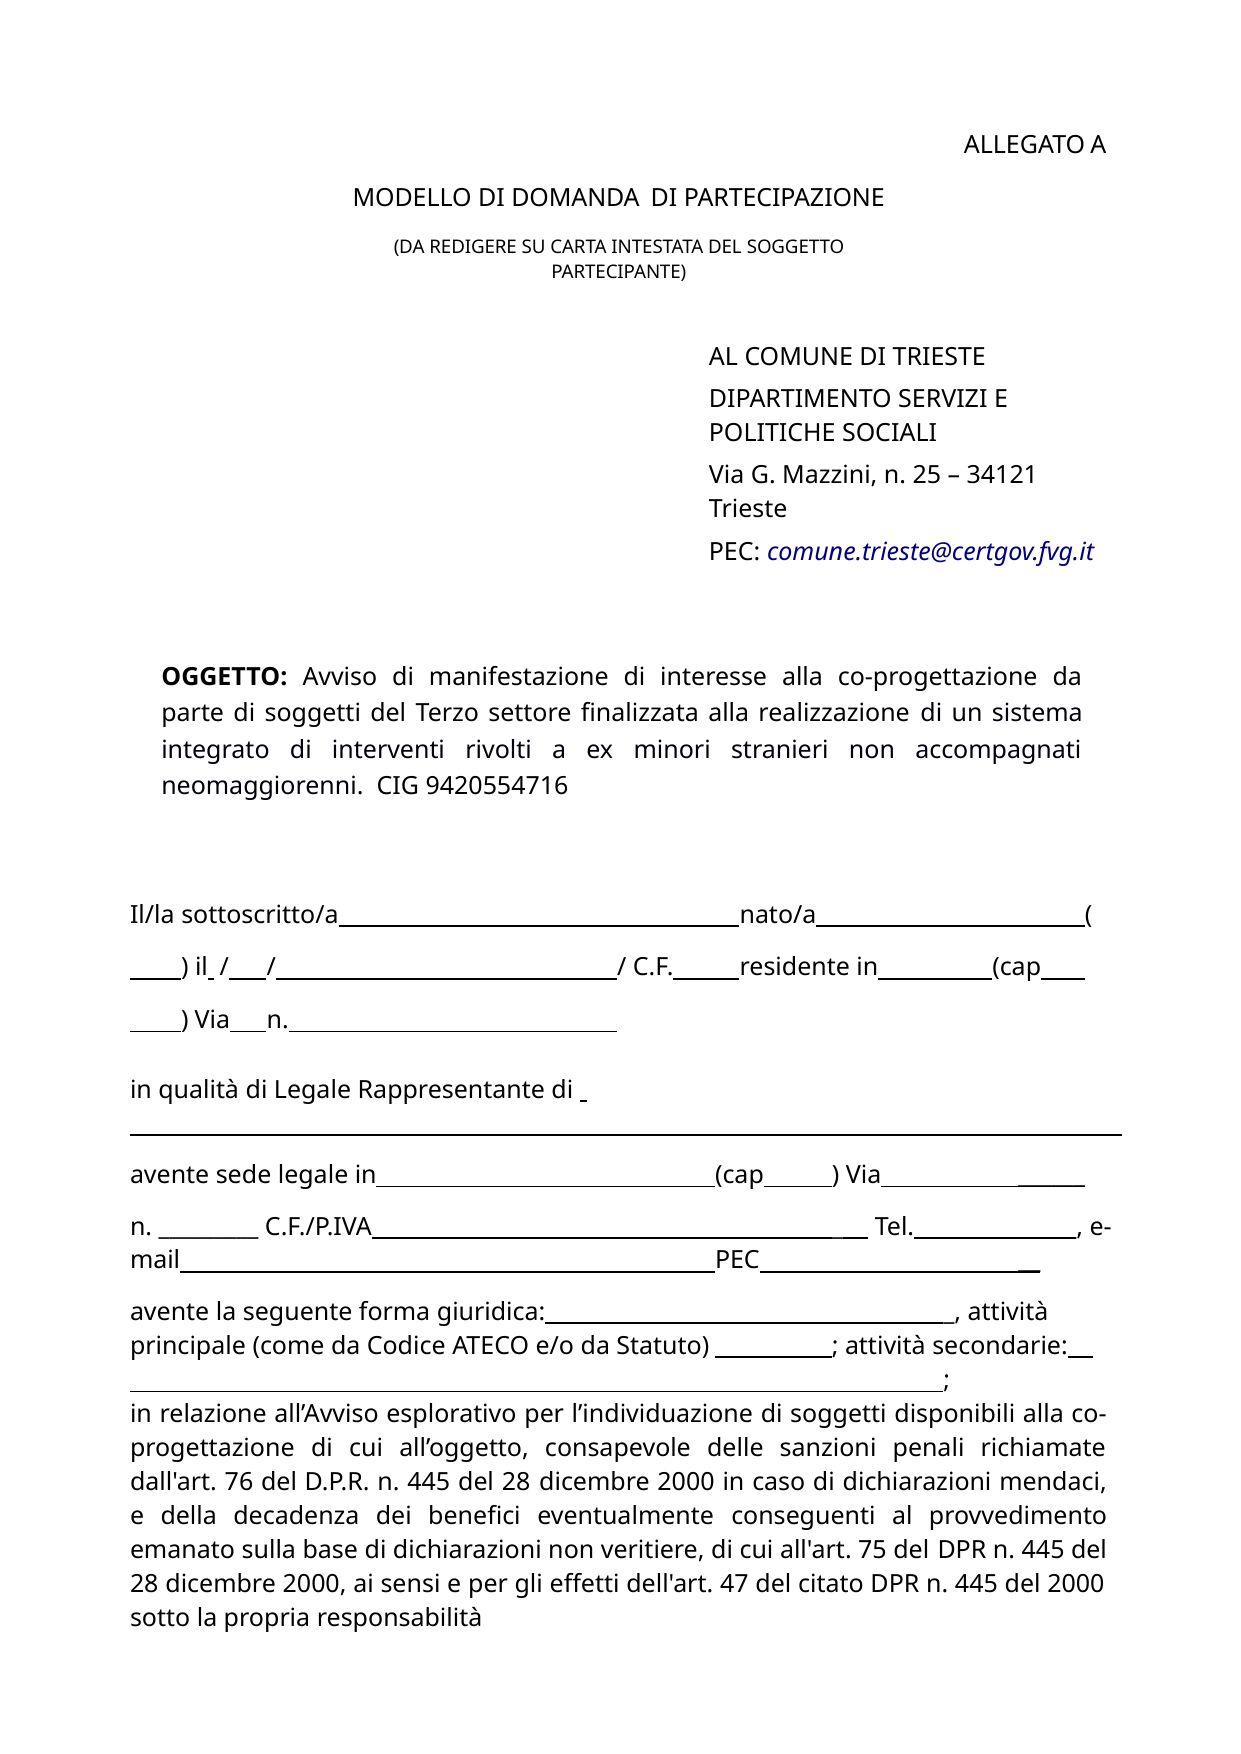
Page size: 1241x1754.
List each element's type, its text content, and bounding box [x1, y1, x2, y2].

text (DA REDIGERE SU CARTA INTESTATA DEL SOGGETTO PARTECIPANTE) [348, 233, 889, 284]
subtitle MODELLO DI DOMANDA DI PARTECIPAZIONE [348, 179, 889, 214]
text OGGETTO: Avviso di manifestazione di interesse alla co-progettazione da parte di soggetti del Terzo settore finalizzata alla realizzazione di un sistema integrato di interventi rivolti a ex minori stranieri non accompagnati neomaggiorenni. CIG 9420554716 [161, 658, 1083, 802]
text in relazione all’Avviso esplorativo per l’individuazione di soggetti disponibili alla co-progettazione di cui all’oggetto, consapevole delle sanzioni penali richiamate dall'art. 76 del D.P.R. n. 445 del 28 dicembre 2000 in caso di dichiarazioni mendaci, e della decadenza dei benefici eventualmente conseguenti al provvedimento emanato sulla base di dichiarazioni non veritiere, di cui all'art. 75 del DPR n. 445 del 28 dicembre 2000, ai sensi e per gli effetti dell'art. 47 del citato DPR n. 445 del 2000 sotto la propria responsabilità [130, 1396, 1107, 1634]
text avente la seguente forma giuridica: _, attività principale (come da Codice ATECO e/o da Statuto) ; attività secondarie: ; [130, 1293, 1122, 1396]
text n. _________ C.F./P.IVA _ Tel. ____________, e-mail PEC __ [130, 1208, 1122, 1276]
text Via G. Mazzini, n. 25 – 34121 Trieste [709, 457, 1122, 525]
text PEC: comune.trieste@certgov.fvg.it [709, 533, 1122, 567]
text AL COMUNE DI TRIESTE [709, 338, 1122, 372]
text Il/la sottoscritto/a nato/a ( ) il / / / C.F. residente in (cap ) Via n. [130, 896, 1101, 1036]
text in qualità di Legale Rappresentante di [130, 1071, 1122, 1134]
text DIPARTIMENTO SERVIZI E POLITICHE SOCIALI [709, 381, 1122, 449]
text ALLEGATO A [118, 126, 1107, 160]
text avente sede legale in (cap ) Via ______ [130, 1157, 1122, 1191]
